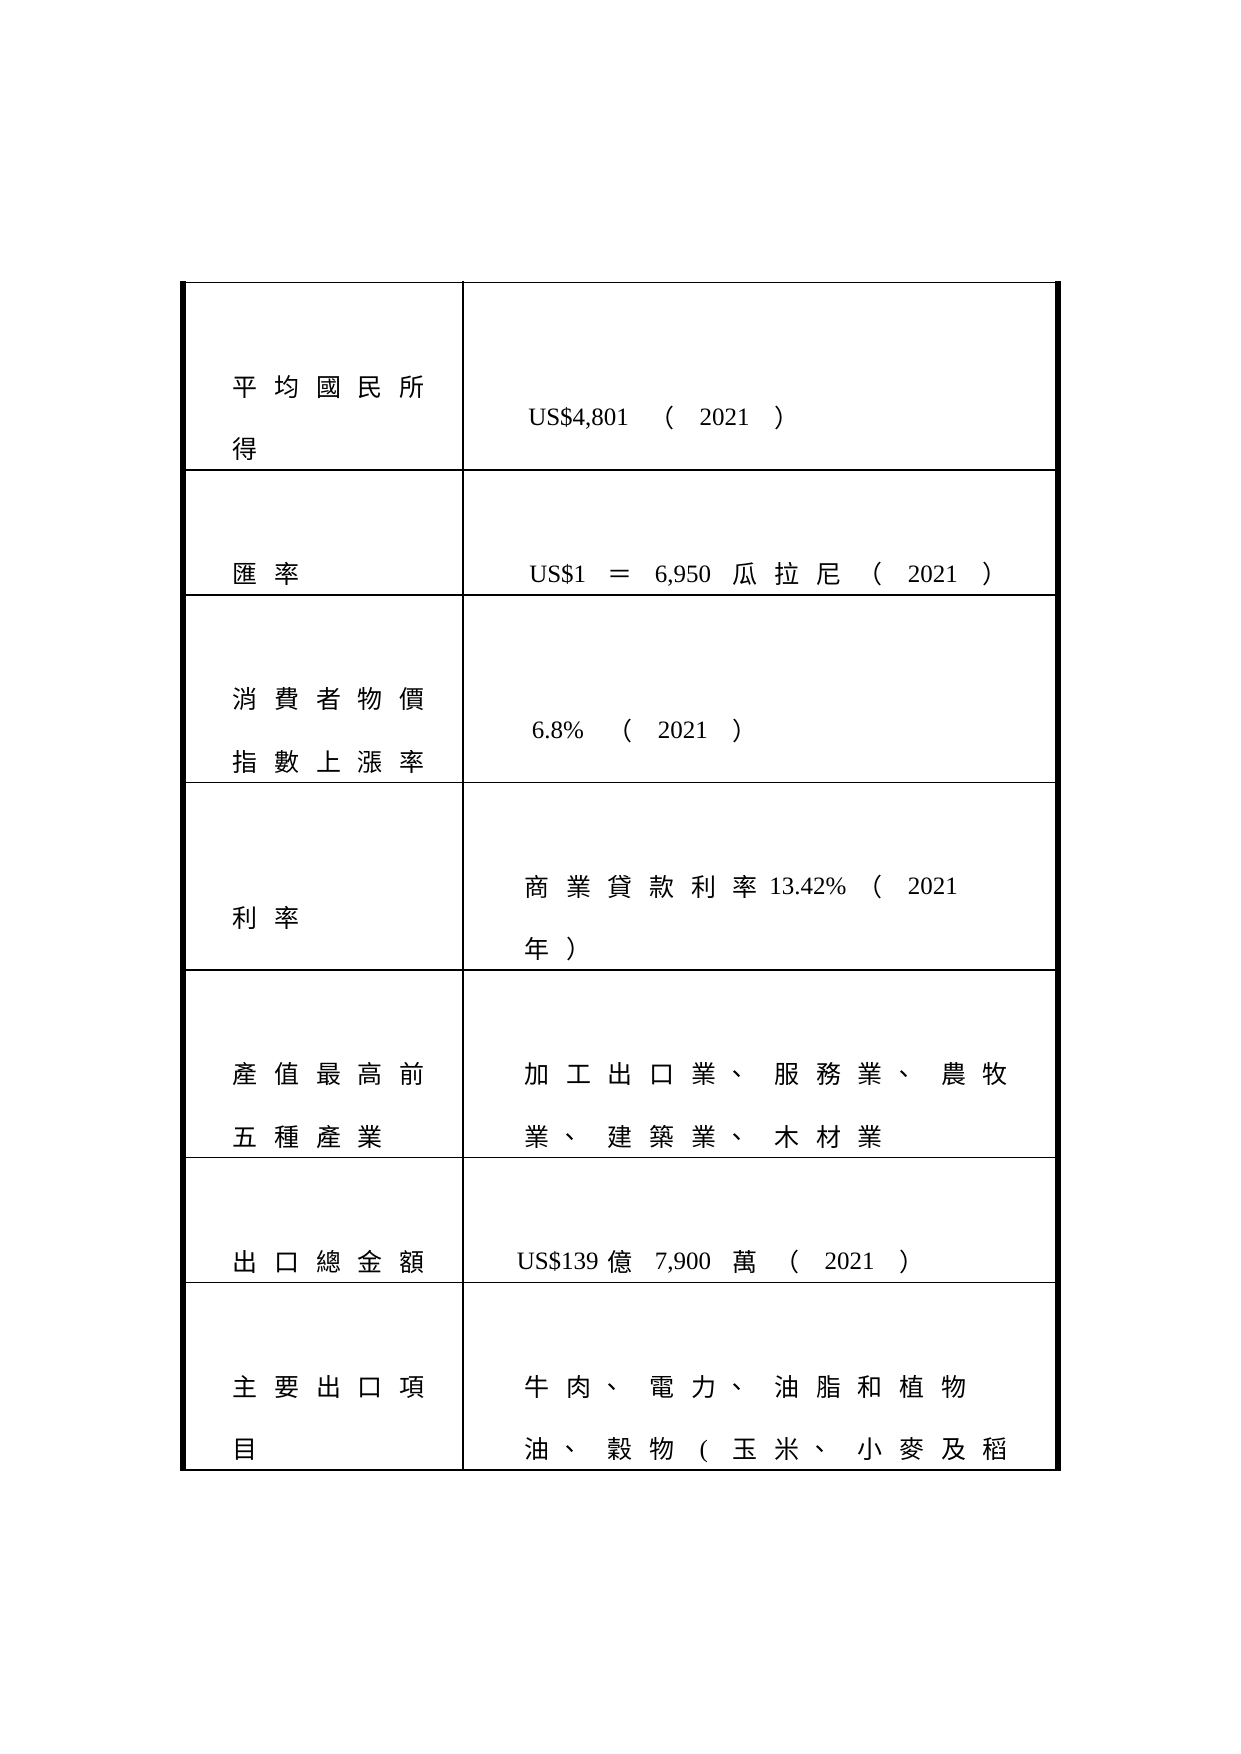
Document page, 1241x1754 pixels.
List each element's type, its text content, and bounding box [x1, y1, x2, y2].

table_cell 商業貸款利率13.42%（2021年） [464, 783, 1055, 969]
table_cell 利率 [186, 783, 462, 969]
table_cell 消費者物價指數上漲率 [186, 596, 462, 781]
table_cell 產值最高前五種產業 [186, 971, 462, 1156]
table_cell 平均國民所得 [186, 283, 462, 469]
table_cell 出口總金額 [186, 1158, 462, 1281]
table_cell US$1＝6,950瓜拉尼（2021） [464, 471, 1055, 594]
table_cell 牛肉、電力、油脂和植物油、穀物(玉米、小麥及稻 [464, 1283, 1055, 1469]
table_cell 主要出口項目 [186, 1283, 462, 1469]
table_cell 6.8%（2021） [464, 596, 1055, 781]
table_cell 匯率 [186, 471, 462, 594]
table_cell US$4,801（2021） [464, 283, 1055, 469]
table_cell US$139億7,900萬（2021） [464, 1158, 1055, 1281]
table_cell 加工出口業、服務業、農牧業、建築業、木材業 [464, 971, 1055, 1156]
